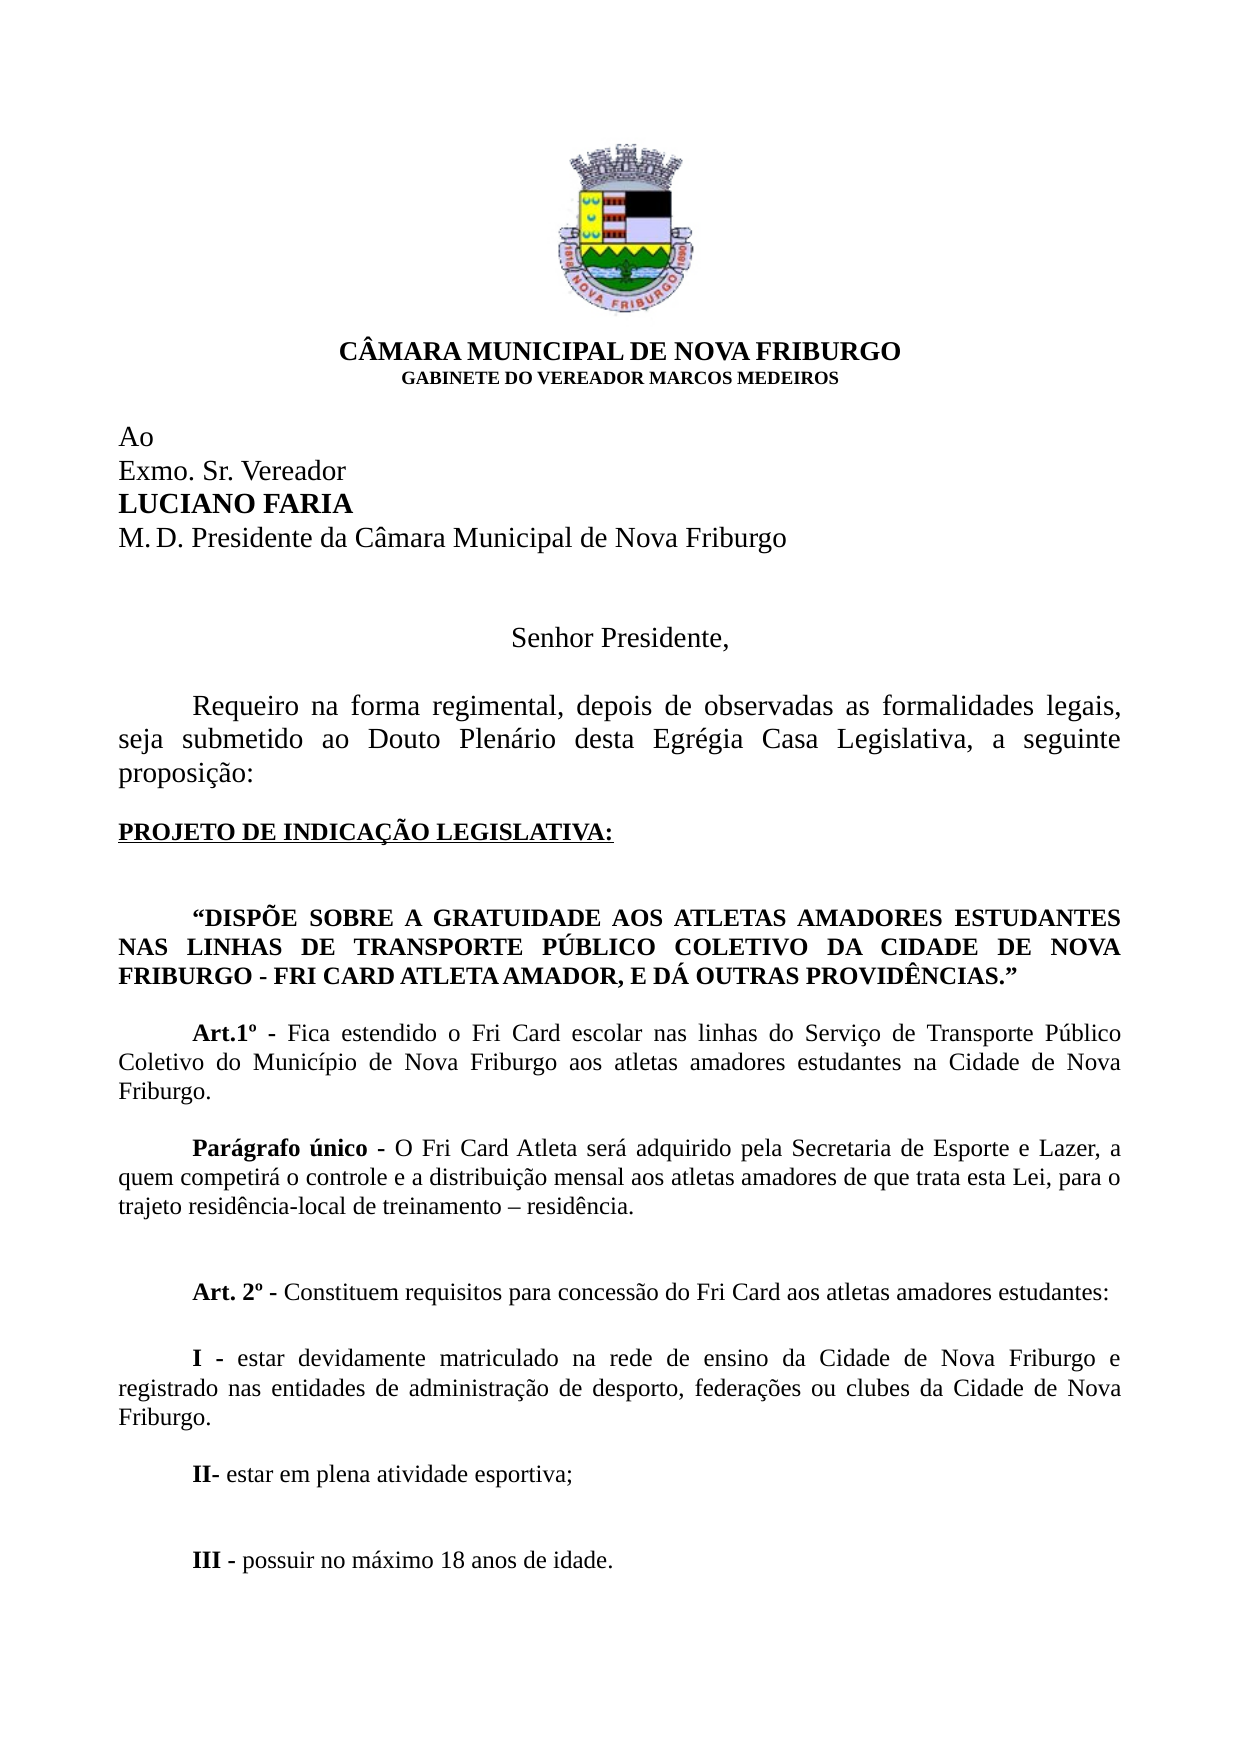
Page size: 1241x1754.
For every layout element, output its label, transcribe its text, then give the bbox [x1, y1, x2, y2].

text Art.1º - Fica estendido o Fri Card escolar nas linhas do Serviço de Transporte Público Coletivo do Município de Nova Friburgo aos atletas amadores estudantes na Cidade de Nova Friburgo. Parágrafo único - O Fri Card Atleta será adquirido pela Secretaria de Esporte e Lazer, a quem competirá o controle e a distribuição mensal aos atletas amadores de que trata esta Lei, para o trajeto residência-local de treinamento – residência. [118, 1018, 1122, 1219]
text Exmo. Sr. Vereador [118, 453, 1122, 486]
picture [537, 127, 703, 327]
text Art. 2º - Constituem requisitos para concessão do Fri Card aos atletas amadores estudantes: [118, 1219, 1122, 1306]
text Ao [118, 419, 1122, 453]
text I - estar devidamente matriculado na rede de ensino da Cidade de Nova Friburgo e registrado nas entidades de administração de desporto, federações ou clubes da Cidade de Nova Friburgo. [118, 1306, 1122, 1430]
text PROJETO DE INDICAÇÃO LEGISLATIVA: [118, 817, 1122, 846]
text GABINETE DO VEREADOR MARCOS MEDEIROS [118, 367, 1122, 388]
text Senhor Presidente, [118, 621, 1122, 654]
text “DISPÕE SOBRE A GRATUIDADE AOS ATLETAS AMADORES ESTUDANTES NAS LINHAS DE TRANSPORTE PÚBLICO COLETIVO DA CIDADE DE NOVA FRIBURGO - FRI CARD ATLETA AMADOR, E DÁ OUTRAS PROVIDÊNCIAS.” [118, 903, 1122, 989]
text III - possuir no máximo 18 anos de idade. [118, 1488, 1122, 1574]
text LUCIANO FARIA [118, 486, 1122, 520]
text CÂMARA MUNICIPAL DE NOVA FRIBURGO [118, 335, 1122, 367]
text II- estar em plena atividade esportiva; [118, 1459, 1122, 1488]
text Requeiro na forma regimental, depois de observadas as formalidades legais, seja submetido ao Douto Plenário desta Egrégia Casa Legislativa, a seguinte proposição: [118, 688, 1122, 788]
list D. Presidente da Câmara Municipal de Nova Friburgo [118, 520, 1122, 553]
